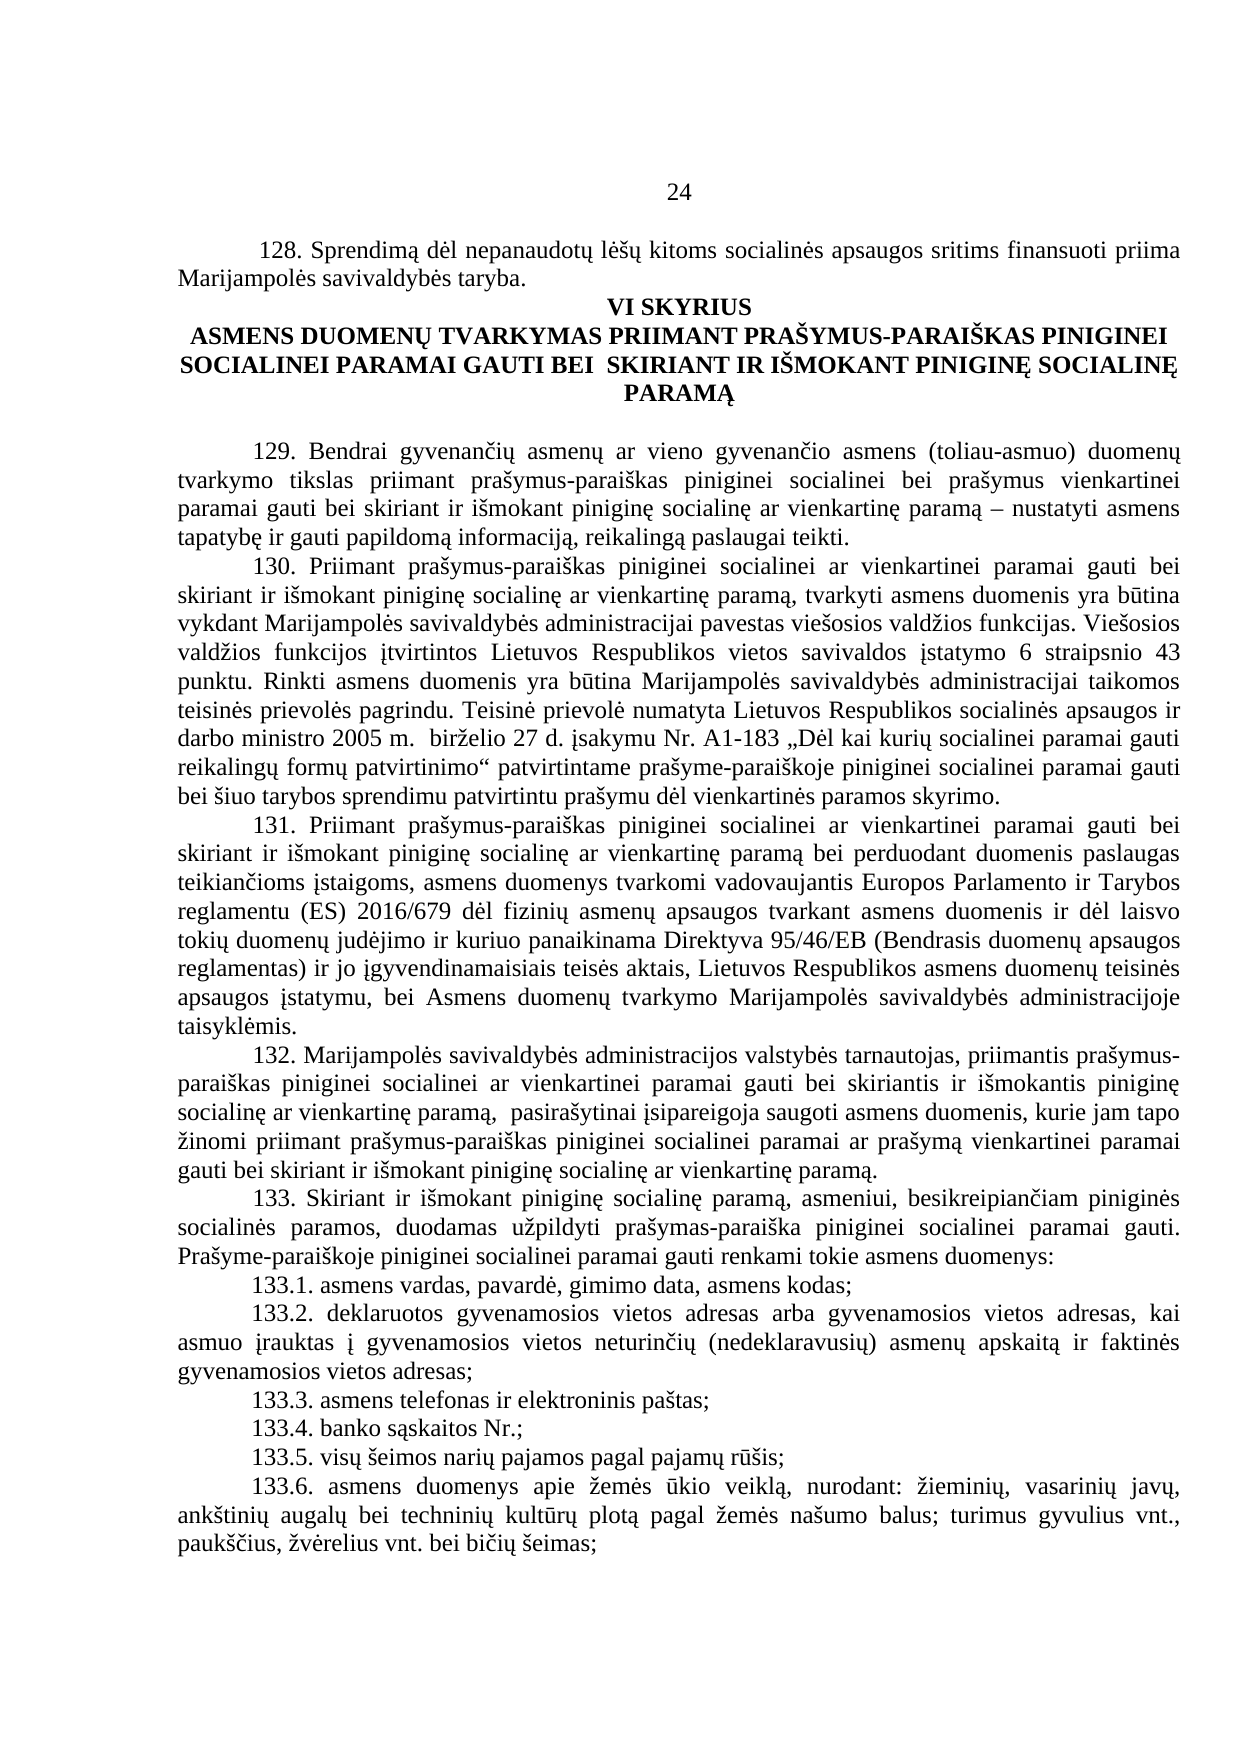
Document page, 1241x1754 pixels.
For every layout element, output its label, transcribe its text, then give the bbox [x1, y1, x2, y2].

text 133.4. banko sąskaitos Nr.; [177, 1413, 1181, 1442]
text 133.2. deklaruotos gyvenamosios vietos adresas arba gyvenamosios vietos adresas, kai asmuo įrauktas į gyvenamosios vietos neturinčių (nedeklaravusių) asmenų apskaitą ir faktinės gyvenamosios vietos adresas; [177, 1298, 1181, 1385]
text 129. Bendrai gyvenančių asmenų ar vieno gyvenančio asmens (toliau-asmuo) duomenų tvarkymo tikslas priimant prašymus-paraiškas piniginei socialinei bei prašymus vienkartinei paramai gauti bei skiriant ir išmokant piniginę socialinę ar vienkartinę paramą – nustatyti asmens tapatybę ir gauti papildomą informaciją, reikalingą paslaugai teikti. [177, 436, 1181, 551]
text 133.3. asmens telefonas ir elektroninis paštas; [177, 1385, 1181, 1413]
text 130. Priimant prašymus-paraiškas piniginei socialinei ar vienkartinei paramai gauti bei skiriant ir išmokant piniginę socialinę ar vienkartinę paramą, tvarkyti asmens duomenis yra būtina vykdant Marijampolės savivaldybės administracijai pavestas viešosios valdžios funkcijas. Viešosios valdžios funkcijos įtvirtintos Lietuvos Respublikos vietos savivaldos įstatymo 6 straipsnio 43 punktu. Rinkti asmens duomenis yra būtina Marijampolės savivaldybės administracijai taikomos teisinės prievolės pagrindu. Teisinė prievolė numatyta Lietuvos Respublikos socialinės apsaugos ir darbo ministro 2005 m. birželio 27 d. įsakymu Nr. A1-183 „Dėl kai kurių socialinei paramai gauti reikalingų formų patvirtinimo“ patvirtintame prašyme-paraiškoje piniginei socialinei paramai gauti bei šiuo tarybos sprendimu patvirtintu prašymu dėl vienkartinės paramos skyrimo. [177, 551, 1181, 810]
text 128. Sprendimą dėl nepanaudotų lėšų kitoms socialinės apsaugos sritims finansuoti priima Marijampolės savivaldybės taryba. [177, 235, 1181, 292]
text 133.5. visų šeimos narių pajamos pagal pajamų rūšis; [177, 1442, 1181, 1471]
text 133.6. asmens duomenys apie žemės ūkio veiklą, nurodant: žieminių, vasarinių javų, ankštinių augalų bei techninių kultūrų plotą pagal žemės našumo balus; turimus gyvulius vnt., paukščius, žvėrelius vnt. bei bičių šeimas; [177, 1471, 1181, 1557]
text VI SKYRIUS [177, 292, 1181, 321]
text 131. Priimant prašymus-paraiškas piniginei socialinei ar vienkartinei paramai gauti bei skiriant ir išmokant piniginę socialinę ar vienkartinę paramą bei perduodant duomenis paslaugas teikiančioms įstaigoms, asmens duomenys tvarkomi vadovaujantis Europos Parlamento ir Tarybos reglamentu (ES) 2016/679 dėl fizinių asmenų apsaugos tvarkant asmens duomenis ir dėl laisvo tokių duomenų judėjimo ir kuriuo panaikinama Direktyva 95/46/EB (Bendrasis duomenų apsaugos reglamentas) ir jo įgyvendinamaisiais teisės aktais, Lietuvos Respublikos asmens duomenų teisinės apsaugos įstatymu, bei Asmens duomenų tvarkymo Marijampolės savivaldybės administracijoje taisyklėmis. [177, 810, 1181, 1040]
text 133. Skiriant ir išmokant piniginę socialinę paramą, asmeniui, besikreipiančiam piniginės socialinės paramos, duodamas užpildyti prašymas-paraiška piniginei socialinei paramai gauti. Prašyme-paraiškoje piniginei socialinei paramai gauti renkami tokie asmens duomenys: [177, 1183, 1181, 1270]
text 132. Marijampolės savivaldybės administracijos valstybės tarnautojas, priimantis prašymus- paraiškas piniginei socialinei ar vienkartinei paramai gauti bei skiriantis ir išmokantis piniginę socialinę ar vienkartinę paramą, pasirašytinai įsipareigoja saugoti asmens duomenis, kurie jam tapo žinomi priimant prašymus-paraiškas piniginei socialinei paramai ar prašymą vienkartinei paramai gauti bei skiriant ir išmokant piniginę socialinę ar vienkartinę paramą. [177, 1040, 1181, 1183]
text ASMENS DUOMENŲ TVARKYMAS PRIIMANT PRAŠYMUS-PARAIŠKAS PINIGINEI SOCIALINEI PARAMAI GAUTI BEI SKIRIANT IR IŠMOKANT PINIGINĘ SOCIALINĘ PARAMĄ [177, 321, 1181, 407]
text 133.1. asmens vardas, pavardė, gimimo data, asmens kodas; [177, 1270, 1181, 1298]
